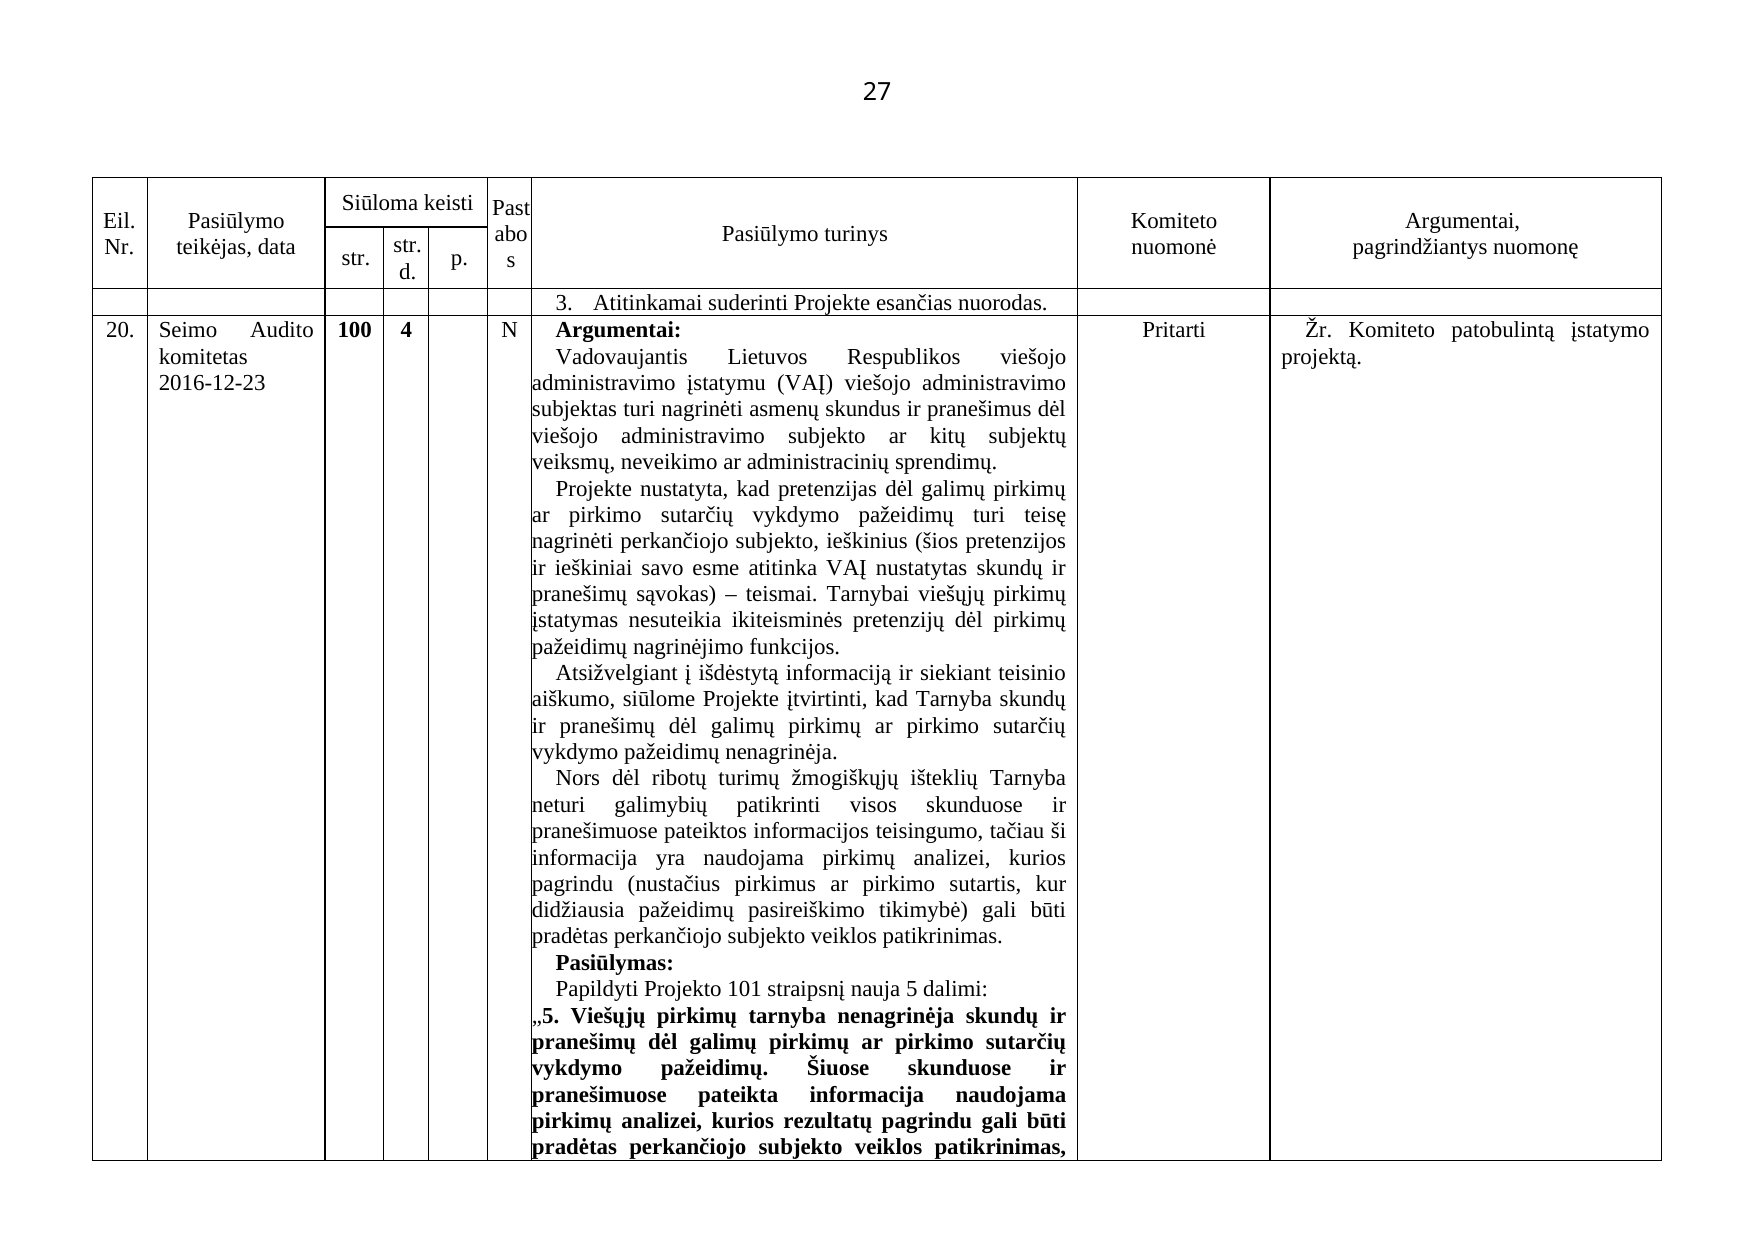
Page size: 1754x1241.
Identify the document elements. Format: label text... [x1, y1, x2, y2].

table_header Komiteto nuomonė [1078, 178, 1269, 288]
table_cell 4 [384, 316, 428, 1160]
table_header Eil. Nr. [93, 178, 147, 288]
table_cell 100 [326, 316, 383, 1160]
table_header Siūloma keisti [326, 178, 487, 226]
table_cell [326, 289, 383, 315]
table_cell [1078, 289, 1269, 315]
table_cell Argumentai: Vadovaujantis Lietuvos Respublikos viešojo administravimo įstatymu (VAĮ) viešojo administravimo subjektas turi nagrinėti asmenų skundus ir pranešimus dėl viešojo administravimo subjekto ar kitų subjektų veiksmų, neveikimo ar administracinių sprendimų. Projekte nustatyta, kad pretenzijas dėl galimų pirkimų ar pirkimo sutarčių vykdymo pažeidimų turi teisę nagrinėti perkančiojo subjekto, ieškinius (šios pretenzijos ir ieškiniai savo esme atitinka VAĮ nustatytas skundų ir pranešimų sąvokas) – teismai. Tarnybai viešųjų pirkimų įstatymas nesuteikia ikiteisminės pretenzijų dėl pirkimų pažeidimų nagrinėjimo funkcijos. Atsižvelgiant į išdėstytą informaciją ir siekiant teisinio aiškumo, siūlome Projekte įtvirtinti, kad Tarnyba skundų ir pranešimų dėl galimų pirkimų ar pirkimo sutarčių vykdymo pažeidimų nenagrinėja. Nors dėl ribotų turimų žmogiškųjų išteklių Tarnyba neturi galimybių patikrinti visos skunduose ir pranešimuose pateiktos informacijos teisingumo, tačiau ši informacija yra naudojama pirkimų analizei, kurios pagrindu (nustačius pirkimus ar pirkimo sutartis, kur didžiausia pažeidimų pasireiškimo tikimybė) gali būti pradėtas perkančiojo subjekto veiklos patikrinimas. Pasiūlymas: Papildyti Projekto 101 straipsnį nauja 5 dalimi: „5. Viešųjų pirkimų tarnyba nenagrinėja skundų ir pranešimų dėl galimų pirkimų ar pirkimo sutarčių vykdymo pažeidimų. Šiuose skunduose ir pranešimuose pateikta informacija naudojama pirkimų analizei, kurios rezultatų pagrindu gali būti pradėtas perkančiojo subjekto veiklos patikrinimas, [532, 316, 1077, 1160]
table_header Pasiūlymo teikėjas, data [148, 178, 324, 288]
table_cell [488, 289, 531, 315]
table_cell Seimo Audito komitetas 2016-12-23 [148, 316, 324, 1160]
table_cell 20. [93, 316, 147, 1160]
table_header Pasiūlymo turinys [532, 178, 1077, 288]
table_cell [384, 289, 428, 315]
table_cell [1271, 289, 1661, 315]
table_cell [93, 289, 147, 315]
table_cell Pritarti [1078, 316, 1269, 1160]
table_cell Žr. Komiteto patobulintą įstatymo projektą. [1271, 316, 1661, 1160]
table_cell str. d. [384, 228, 428, 288]
table_cell [429, 289, 487, 315]
table_cell p. [429, 228, 487, 288]
table_cell [148, 289, 324, 315]
table_cell N [488, 316, 531, 1160]
table_header Pastabos [488, 178, 531, 288]
table_header Argumentai, pagrindžiantys nuomonę [1271, 178, 1661, 288]
table_cell [429, 316, 487, 1160]
table_cell str. [326, 228, 383, 288]
